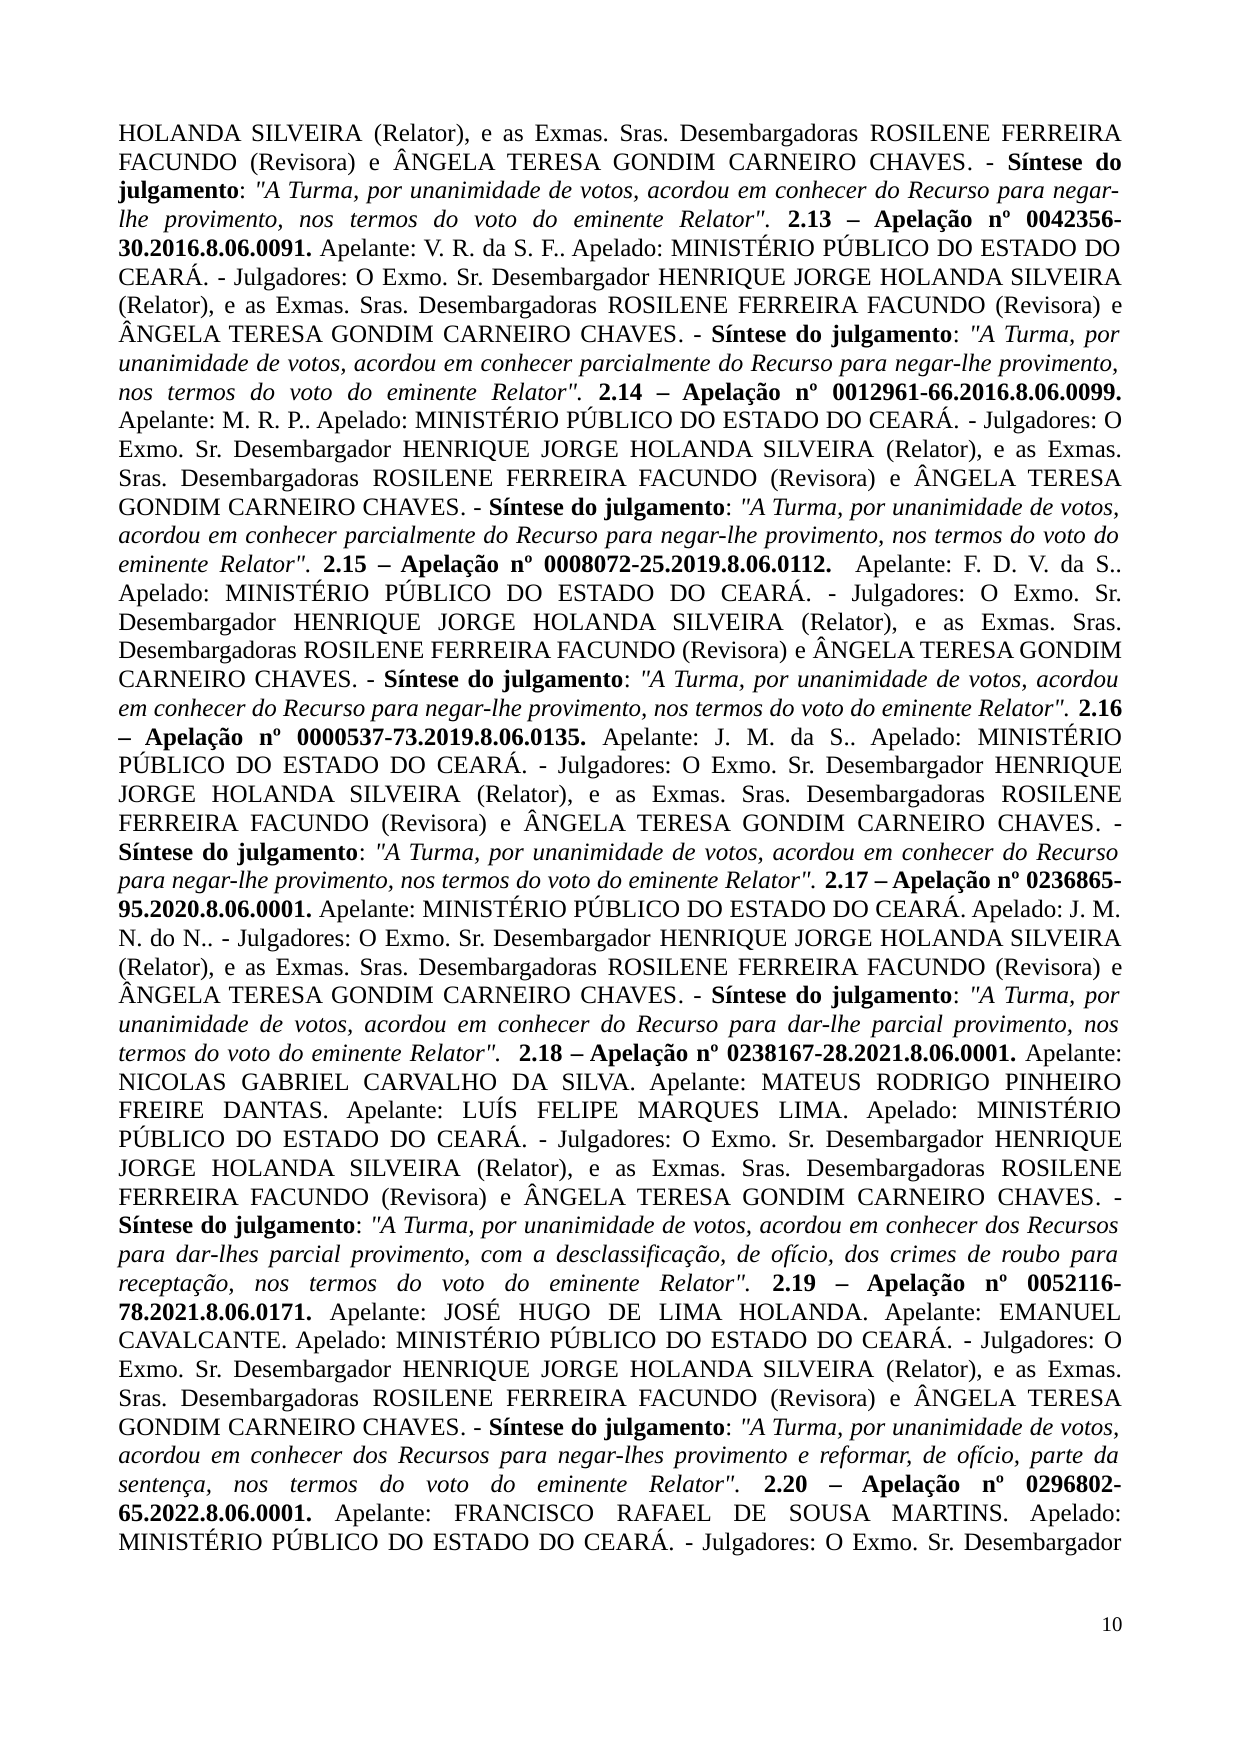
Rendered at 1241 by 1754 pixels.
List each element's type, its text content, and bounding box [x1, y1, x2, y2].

text HOLANDA SILVEIRA (Relator), e as Exmas. Sras. Desembargadoras ROSILENE FERREIRA FACUNDO (Revisora) e ÂNGELA TERESA GONDIM CARNEIRO CHAVES. - Síntese do julgamento: "A Turma, por unanimidade de votos, acordou em conhecer do Recurso para negar-lhe provimento, nos termos do voto do eminente Relator". 2.13 – Apelação nº 0042356-30.2016.8.06.0091. Apelante: V. R. da S. F.. Apelado: MINISTÉRIO PÚBLICO DO ESTADO DO CEARÁ. - Julgadores: O Exmo. Sr. Desembargador HENRIQUE JORGE HOLANDA SILVEIRA (Relator), e as Exmas. Sras. Desembargadoras ROSILENE FERREIRA FACUNDO (Revisora) e ÂNGELA TERESA GONDIM CARNEIRO CHAVES. - Síntese do julgamento: "A Turma, por unanimidade de votos, acordou em conhecer parcialmente do Recurso para negar-lhe provimento, nos termos do voto do eminente Relator". 2.14 – Apelação nº 0012961-66.2016.8.06.0099. Apelante: M. R. P.. Apelado: MINISTÉRIO PÚBLICO DO ESTADO DO CEARÁ. - Julgadores: O Exmo. Sr. Desembargador HENRIQUE JORGE HOLANDA SILVEIRA (Relator), e as Exmas. Sras. Desembargadoras ROSILENE FERREIRA FACUNDO (Revisora) e ÂNGELA TERESA GONDIM CARNEIRO CHAVES. - Síntese do julgamento: "A Turma, por unanimidade de votos, acordou em conhecer parcialmente do Recurso para negar-lhe provimento, nos termos do voto do eminente Relator". 2.15 – Apelação nº 0008072-25.2019.8.06.0112. Apelante: F. D. V. da S.. Apelado: MINISTÉRIO PÚBLICO DO ESTADO DO CEARÁ. - Julgadores: O Exmo. Sr. Desembargador HENRIQUE JORGE HOLANDA SILVEIRA (Relator), e as Exmas. Sras. Desembargadoras ROSILENE FERREIRA FACUNDO (Revisora) e ÂNGELA TERESA GONDIM CARNEIRO CHAVES. - Síntese do julgamento: "A Turma, por unanimidade de votos, acordou em conhecer do Recurso para negar-lhe provimento, nos termos do voto do eminente Relator". 2.16 – Apelação nº 0000537-73.2019.8.06.0135. Apelante: J. M. da S.. Apelado: MINISTÉRIO PÚBLICO DO ESTADO DO CEARÁ. - Julgadores: O Exmo. Sr. Desembargador HENRIQUE JORGE HOLANDA SILVEIRA (Relator), e as Exmas. Sras. Desembargadoras ROSILENE FERREIRA FACUNDO (Revisora) e ÂNGELA TERESA GONDIM CARNEIRO CHAVES. - Síntese do julgamento: "A Turma, por unanimidade de votos, acordou em conhecer do Recurso para negar-lhe provimento, nos termos do voto do eminente Relator". 2.17 – Apelação nº 0236865-95.2020.8.06.0001. Apelante: MINISTÉRIO PÚBLICO DO ESTADO DO CEARÁ. Apelado: J. M. N. do N.. - Julgadores: O Exmo. Sr. Desembargador HENRIQUE JORGE HOLANDA SILVEIRA (Relator), e as Exmas. Sras. Desembargadoras ROSILENE FERREIRA FACUNDO (Revisora) e ÂNGELA TERESA GONDIM CARNEIRO CHAVES. - Síntese do julgamento: "A Turma, por unanimidade de votos, acordou em conhecer do Recurso para dar-lhe parcial provimento, nos termos do voto do eminente Relator". 2.18 – Apelação nº 0238167-28.2021.8.06.0001. Apelante: NICOLAS GABRIEL CARVALHO DA SILVA. Apelante: MATEUS RODRIGO PINHEIRO FREIRE DANTAS. Apelante: LUÍS FELIPE MARQUES LIMA. Apelado: MINISTÉRIO PÚBLICO DO ESTADO DO CEARÁ. - Julgadores: O Exmo. Sr. Desembargador HENRIQUE JORGE HOLANDA SILVEIRA (Relator), e as Exmas. Sras. Desembargadoras ROSILENE FERREIRA FACUNDO (Revisora) e ÂNGELA TERESA GONDIM CARNEIRO CHAVES. - Síntese do julgamento: "A Turma, por unanimidade de votos, acordou em conhecer dos Recursos para dar-lhes parcial provimento, com a desclassificação, de ofício, dos crimes de roubo para receptação, nos termos do voto do eminente Relator". 2.19 – Apelação nº 0052116-78.2021.8.06.0171. Apelante: JOSÉ HUGO DE LIMA HOLANDA. Apelante: EMANUEL CAVALCANTE. Apelado: MINISTÉRIO PÚBLICO DO ESTADO DO CEARÁ. - Julgadores: O Exmo. Sr. Desembargador HENRIQUE JORGE HOLANDA SILVEIRA (Relator), e as Exmas. Sras. Desembargadoras ROSILENE FERREIRA FACUNDO (Revisora) e ÂNGELA TERESA GONDIM CARNEIRO CHAVES. - Síntese do julgamento: "A Turma, por unanimidade de votos, acordou em conhecer dos Recursos para negar-lhes provimento e reformar, de ofício, parte da sentença, nos termos do voto do eminente Relator". 2.20 – Apelação nº 0296802-65.2022.8.06.0001. Apelante: FRANCISCO RAFAEL DE SOUSA MARTINS. Apelado: MINISTÉRIO PÚBLICO DO ESTADO DO CEARÁ. - Julgadores: O Exmo. Sr. Desembargador [118, 118, 1122, 1556]
